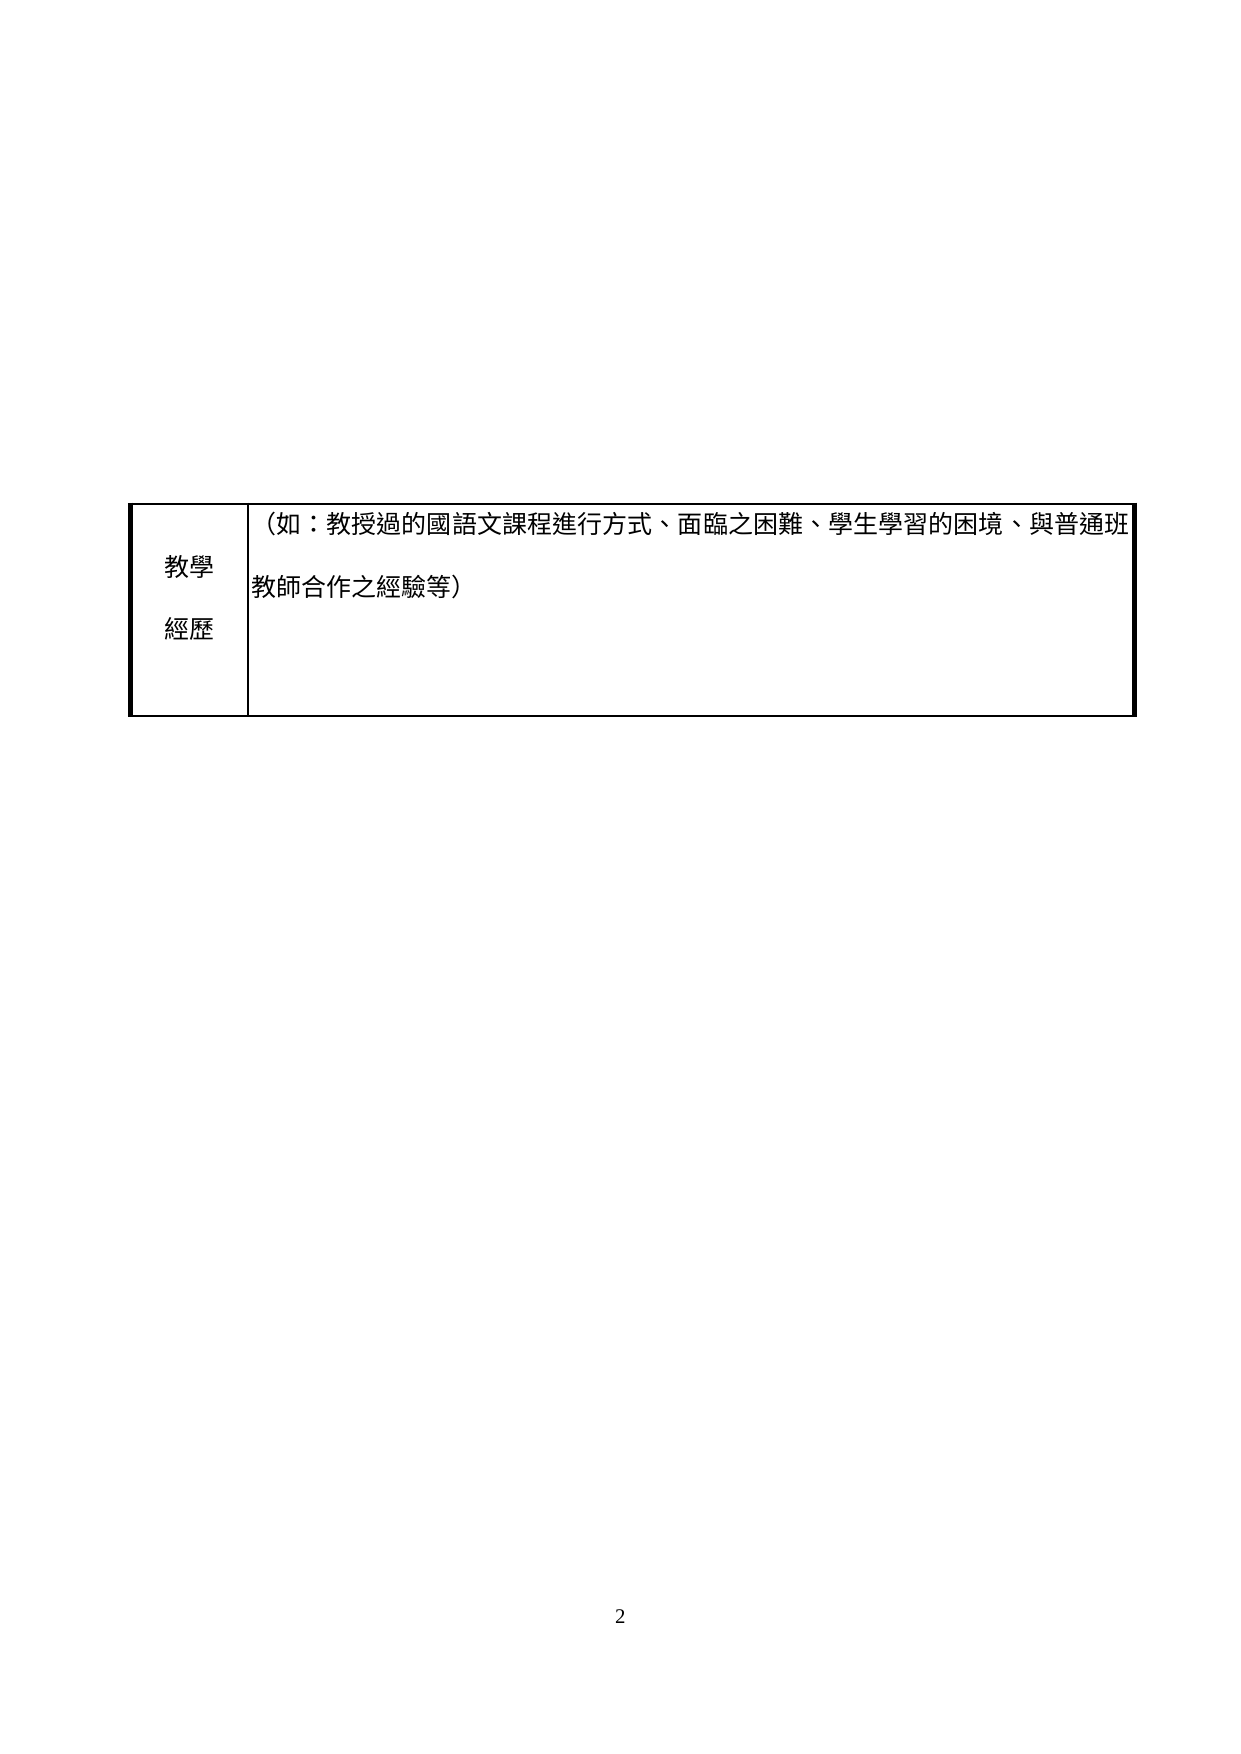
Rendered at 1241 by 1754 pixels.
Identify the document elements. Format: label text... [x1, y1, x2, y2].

table_cell 教學 經歷 [133, 505, 247, 715]
table_cell （如：教授過的國語文課程進行方式、面臨之困難、學生學習的困境、與普通班教師合作之經驗等） [249, 505, 1132, 715]
